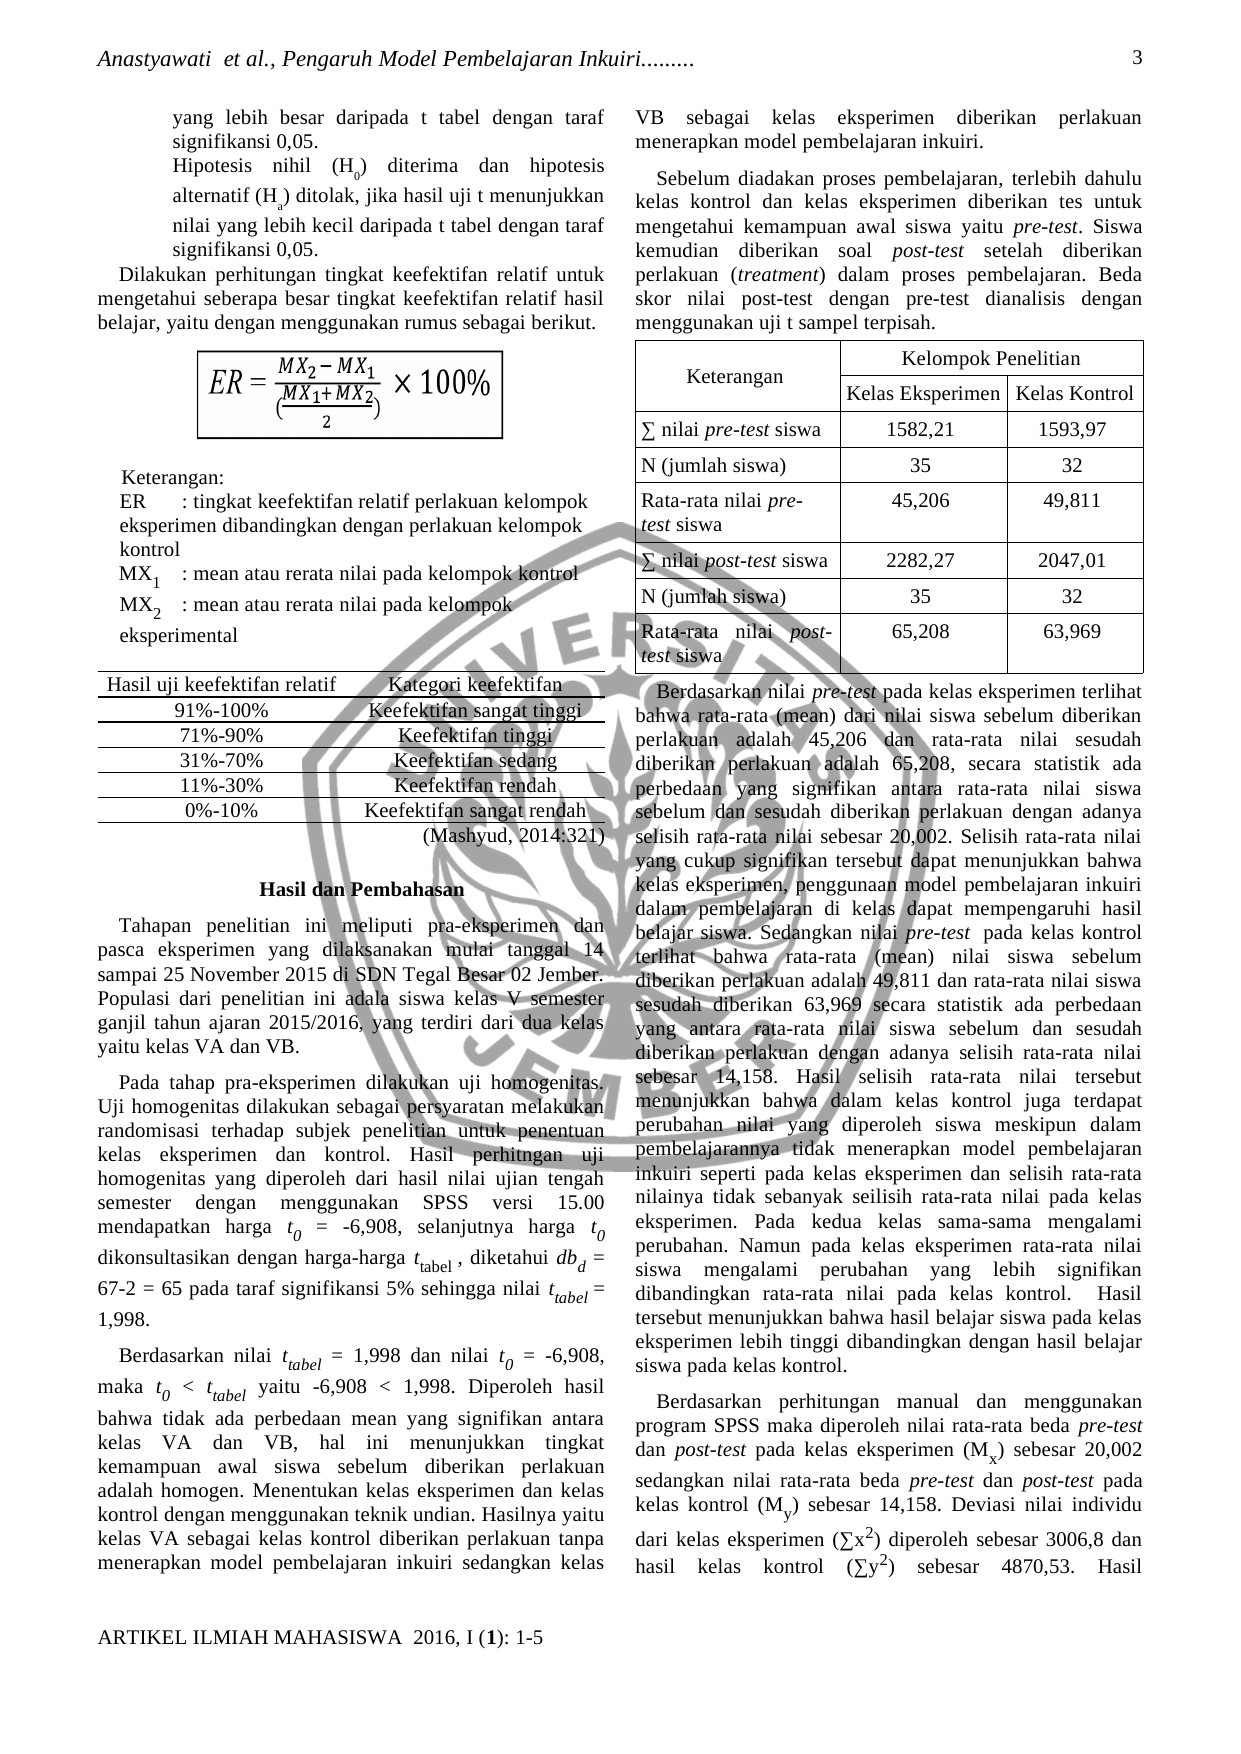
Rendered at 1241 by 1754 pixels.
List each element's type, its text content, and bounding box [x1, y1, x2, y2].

table_cell 1582,21 [841, 412, 1007, 447]
table_cell 49,811 [1008, 483, 1143, 542]
text Pada tahap pra-eksperimen dilakukan uji homogenitas. Uji homogenitas dilakukan sebagai persyaratan melakukan randomisasi terhadap subjek penelitian untuk penentuan kelas eksperimen dan kontrol. Hasil perhitngan uji homogenitas yang diperoleh dari hasil nilai ujian tengah semester dengan menggunakan SPSS versi 15.00 mendapatkan harga t0 = -6,908, selanjutnya harga t0 dikonsultasikan dengan harga-harga ttabel , diketahui dbd = 67-2 = 65 pada taraf signifikansi 5% sehingga nilai ttabel = 1,998. [97, 1070, 605, 1331]
text ER : tingkat keefektifan relatif perlakuan kelompok eksperimen dibandingkan dengan perlakuan kelompok kontrol [101, 489, 605, 561]
table_header Hasil uji keefektifan relatif [98, 672, 351, 696]
table_cell N (jumlah siswa) [636, 579, 840, 613]
text MX1 : mean atau rerata nilai pada kelompok kontrol [97, 561, 605, 592]
table_cell 2282,27 [841, 543, 1007, 578]
text Berdasarkan nilai ttabel = 1,998 dan nilai t0 = -6,908, maka t0 < ttabel yaitu -6,908 < 1,998. Diperoleh hasil bahwa tidak ada perbedaan mean yang signifikan antara kelas VA dan VB, hal ini menunjukkan tingkat kemampuan awal siswa sebelum diberikan perlakuan adalah homogen. Menentukan kelas eksperimen dan kelas kontrol dengan menggunakan teknik undian. Hasilnya yaitu kelas VA sebagai kelas kontrol diberikan perlakuan tanpa menerapkan model pembelajaran inkuiri sedangkan kelas [97, 1343, 605, 1574]
table_cell Keefektifan sangat rendah [351, 798, 605, 822]
table_header Kategori keefektifan [351, 672, 605, 696]
table_cell 0%-10% [98, 798, 351, 822]
table_cell 32 [1008, 579, 1143, 613]
table_header Kelompok Penelitian [841, 341, 1143, 375]
table_cell Kelas Kontrol [1008, 376, 1143, 411]
table_cell Kelas Eksperimen [841, 376, 1007, 411]
table_cell 35 [841, 448, 1007, 482]
table_cell Rata-rata nilai post-test siswa [636, 614, 840, 673]
text Hasil dan Pembahasan [97, 877, 605, 901]
table_cell 11%-30% [98, 773, 351, 797]
table_cell 71%-90% [98, 723, 351, 747]
text Tahapan penelitian ini meliputi pra-eksperimen dan pasca eksperimen yang dilaksanakan mulai tanggal 14 sampai 25 November 2015 di SDN Tegal Besar 02 Jember. Populasi dari penelitian ini adala siswa kelas V semester ganjil tahun ajaran 2015/2016, yang terdiri dari dua kelas yaitu kelas VA dan VB. [97, 913, 605, 1058]
table_cell Keefektifan sedang [351, 748, 605, 772]
table_header Keterangan [636, 341, 840, 411]
table_cell 65,208 [841, 614, 1007, 673]
table_cell Keefektifan rendah [351, 773, 605, 797]
text Keterangan: [97, 465, 605, 489]
text Sebelum diadakan proses pembelajaran, terlebih dahulu kelas kontrol dan kelas eksperimen diberikan tes untuk mengetahui kemampuan awal siswa yaitu pre-test. Siswa kemudian diberikan soal post-test setelah diberikan perlakuan (treatment) dalam proses pembelajaran. Beda skor nilai post-test dengan pre-test dianalisis dengan menggunakan uji t sampel terpisah. [635, 165, 1143, 334]
picture [196, 345, 506, 441]
table_cell 31%-70% [98, 748, 351, 772]
table_cell Keefektifan tinggi [351, 723, 605, 747]
table_cell 45,206 [841, 483, 1007, 542]
table_cell ∑ nilai post-test siswa [636, 543, 840, 578]
table_cell Rata-rata nilai pre-test siswa [636, 483, 840, 542]
table_cell 32 [1008, 448, 1143, 482]
text MX2 : mean atau rerata nilai pada kelompok eksperimental [94, 592, 605, 647]
table_cell 63,969 [1008, 614, 1143, 673]
table_cell 2047,01 [1008, 543, 1143, 578]
text VB sebagai kelas eksperimen diberikan perlakuan menerapkan model pembelajaran inkuiri. [635, 105, 1143, 153]
list yang lebih besar daripada t tabel dengan taraf signifikansi 0,05. [135, 105, 605, 153]
table_cell 1593,97 [1008, 412, 1143, 447]
table_cell ∑ nilai pre-test siswa [636, 412, 840, 447]
table_cell 35 [841, 579, 1007, 613]
table_cell Keefektifan sangat tinggi [351, 698, 605, 721]
text Dilakukan perhitungan tingkat keefektifan relatif untuk mengetahui seberapa besar tingkat keefektifan relatif hasil belajar, yaitu dengan menggunakan rumus sebagai berikut. [97, 261, 605, 333]
text Berdasarkan perhitungan manual dan menggunakan program SPSS maka diperoleh nilai rata-rata beda pre-test dan post-test pada kelas eksperimen (Mx) sebesar 20,002 sedangkan nilai rata-rata beda pre-test dan post-test pada kelas kontrol (My) sebesar 14,158. Deviasi nilai individu dari kelas eksperimen (∑x2) diperoleh sebesar 3006,8 dan hasil kelas kontrol (∑y2) sebesar 4870,53. Hasil [635, 1389, 1143, 1578]
list Hipotesis nihil (H0) diterima dan hipotesis alternatif (Ha) ditolak, jika hasil uji t menunjukkan nilai yang lebih kecil daripada t tabel dengan taraf signifikansi 0,05. [135, 153, 605, 261]
picture [229, 447, 1011, 1247]
text Berdasarkan nilai pre-test pada kelas eksperimen terlihat bahwa rata-rata (mean) dari nilai siswa sebelum diberikan perlakuan adalah 45,206 dan rata-rata nilai sesudah diberikan perlakuan adalah 65,208, secara statistik ada perbedaan yang signifikan antara rata-rata nilai siswa sebelum dan sesudah diberikan perlakuan dengan adanya selisih rata-rata nilai sebesar 20,002. Selisih rata-rata nilai yang cukup signifikan tersebut dapat menunjukkan bahwa kelas eksperimen, penggunaan model pembelajaran inkuiri dalam pembelajaran di kelas dapat mempengaruhi hasil belajar siswa. Sedangkan nilai pre-test pada kelas kontrol terlihat bahwa rata-rata (mean) nilai siswa sebelum diberikan perlakuan adalah 49,811 dan rata-rata nilai siswa sesudah diberikan 63,969 secara statistik ada perbedaan yang antara rata-rata nilai siswa sebelum dan sesudah diberikan perlakuan dengan adanya selisih rata-rata nilai sebesar 14,158. Hasil selisih rata-rata nilai tersebut menunjukkan bahwa dalam kelas kontrol juga terdapat perubahan nilai yang diperoleh siswa meskipun dalam pembelajarannya tidak menerapkan model pembelajaran inkuiri seperti pada kelas eksperimen dan selisih rata-rata nilainya tidak sebanyak seilisih rata-rata nilai pada kelas eksperimen. Pada kedua kelas sama-sama mengalami perubahan. Namun pada kelas eksperimen rata-rata nilai siswa mengalami perubahan yang lebih signifikan dibandingkan rata-rata nilai pada kelas kontrol. Hasil tersebut menunjukkan bahwa hasil belajar siswa pada kelas eksperimen lebih tinggi dibandingkan dengan hasil belajar siswa pada kelas kontrol. [635, 679, 1143, 1377]
table_cell N (jumlah siswa) [636, 448, 840, 482]
text (Mashyud, 2014:321) [97, 823, 605, 847]
table_cell 91%-100% [98, 698, 351, 721]
